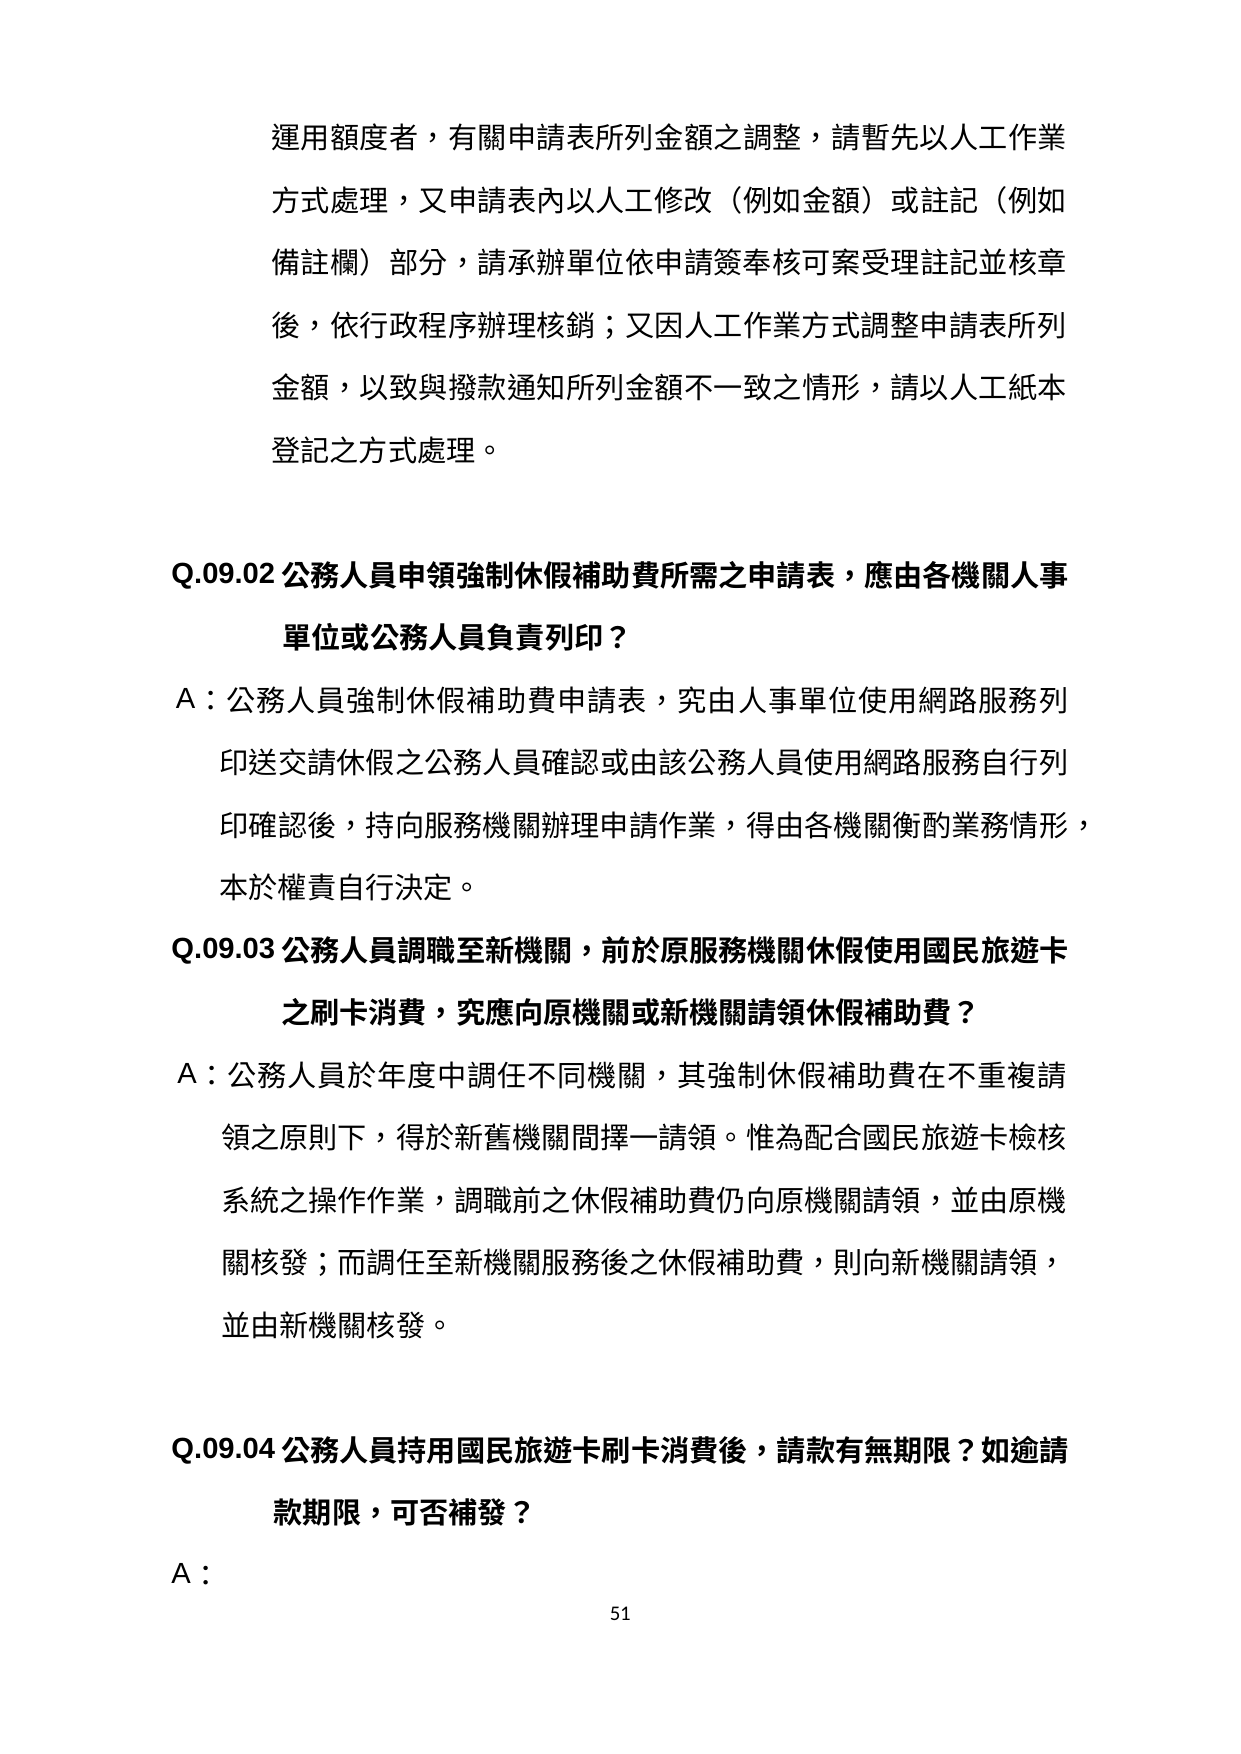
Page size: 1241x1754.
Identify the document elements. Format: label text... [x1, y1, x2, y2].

text A： [171, 1532, 1069, 1594]
list 運用額度者，有關申請表所列金額之調整，請暫先以人工作業方式處理，又申請表內以人工修改（例如金額）或註記（例如備註欄）部分，請承辦單位依申請簽奉核可案受理註記並核章後，依行政程序辦理核銷；又因人工作業方式調整申請表所列金額，以致與撥款通知所列金額不一致之情形，請以人工紙本登記之方式處理。 [221, 94, 1069, 469]
text Q.09.04公務人員持用國民旅遊卡刷卡消費後，請款有無期限？如逾請款期限，可否補發？ [171, 1407, 1069, 1532]
text Q.09.03公務人員調職至新機關，前於原服務機關休假使用國民旅遊卡之刷卡消費，究應向原機關或新機關請領休假補助費？ [171, 907, 1069, 1032]
text A：公務人員強制休假補助費申請表，究由人事單位使用網路服務列印送交請休假之公務人員確認或由該公務人員使用網路服務自行列印確認後，持向服務機關辦理申請作業，得由各機關衡酌業務情形，本於權責自行決定。 [176, 657, 1069, 907]
text A：公務人員於年度中調任不同機關，其強制休假補助費在不重複請領之原則下，得於新舊機關間擇一請領。惟為配合國民旅遊卡檢核系統之操作作業，調職前之休假補助費仍向原機關請領，並由原機關核發；而調任至新機關服務後之休假補助費，則向新機關請領，並由新機關核發。 [177, 1032, 1069, 1344]
text Q.09.02公務人員申領強制休假補助費所需之申請表，應由各機關人事單位或公務人員負責列印？ [171, 532, 1069, 657]
